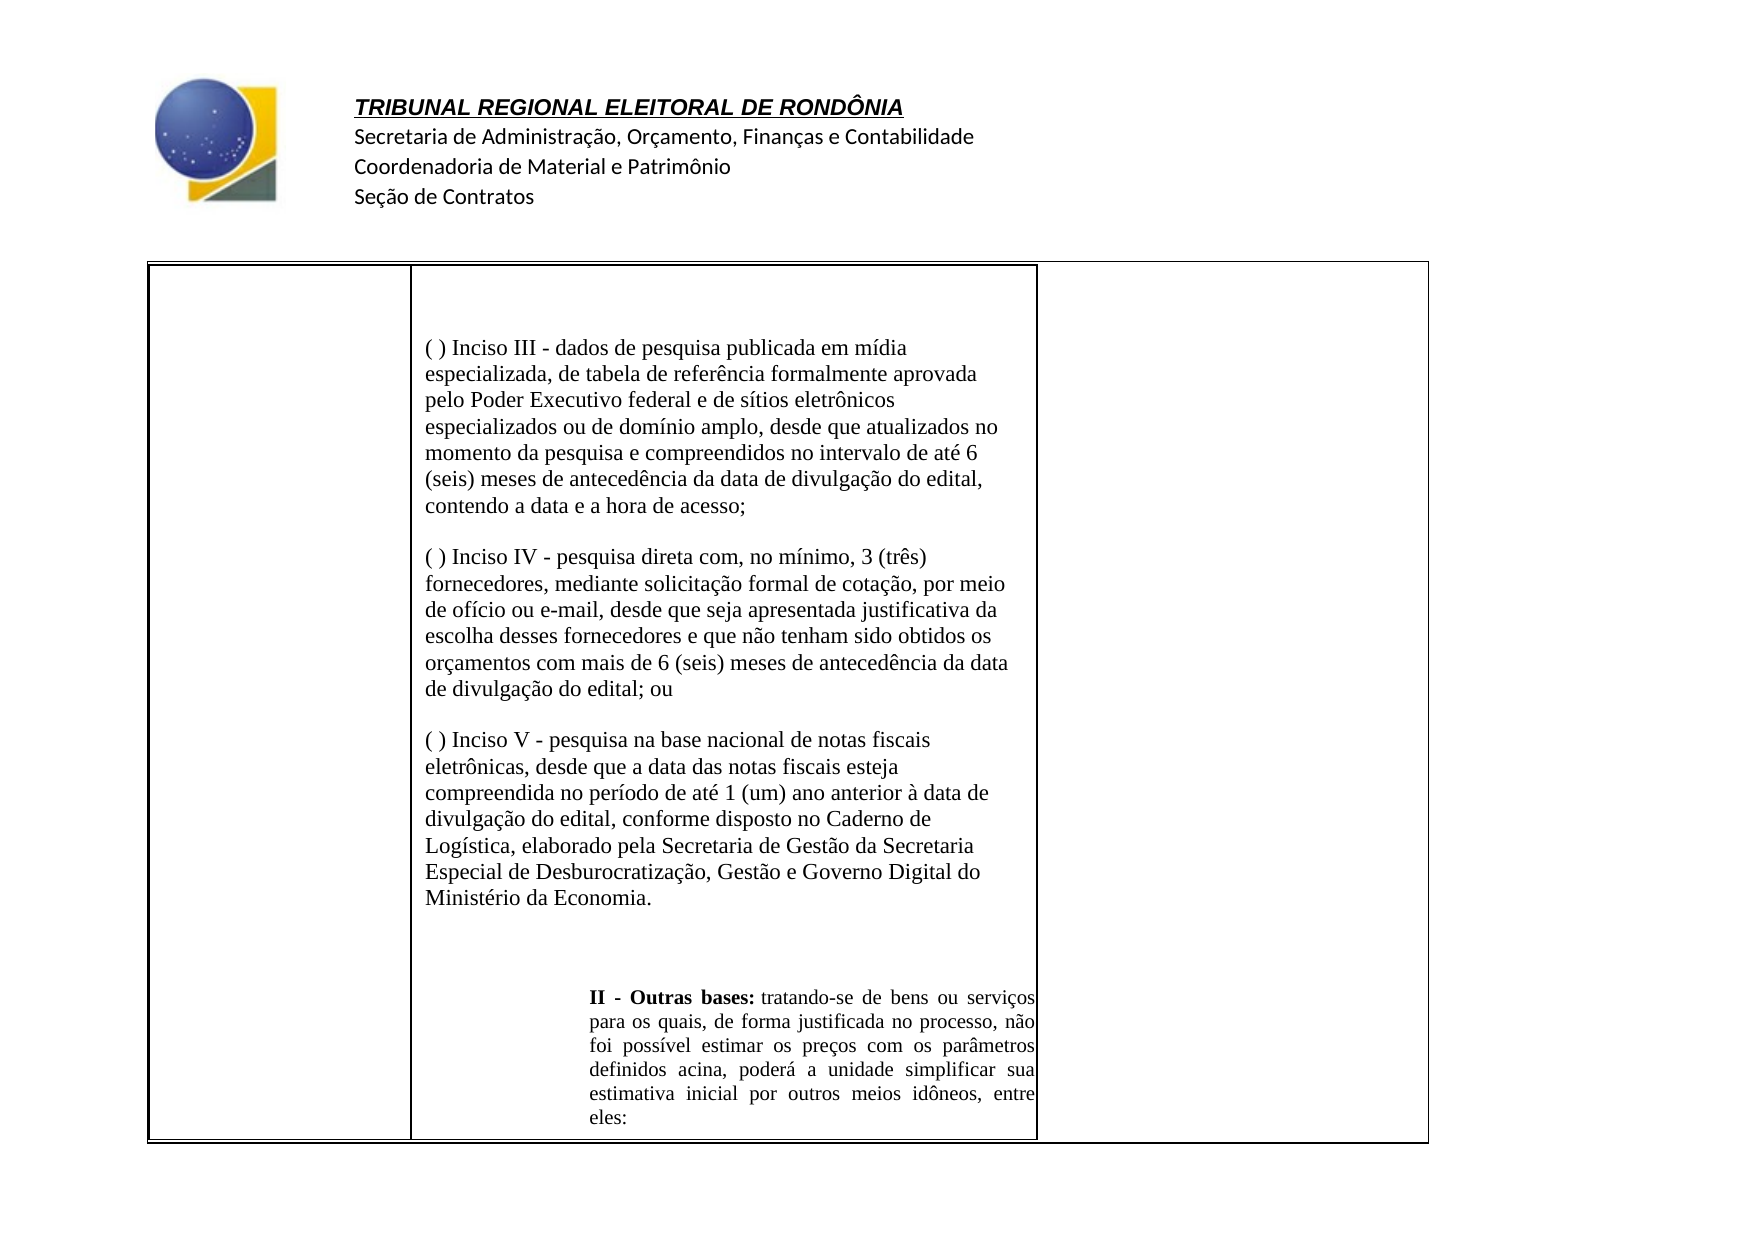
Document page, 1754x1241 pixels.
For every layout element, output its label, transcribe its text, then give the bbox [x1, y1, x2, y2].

table_cell [150, 266, 410, 1139]
table_header [148, 262, 1428, 1142]
table_cell ( ) Inciso III - dados de pesquisa publicada em mídia especializada, de tabela de referência formalmente aprovada pelo Poder Executivo federal e de sítios eletrônicos especializados ou de domínio amplo, desde que atualizados no momento da pesquisa e compreendidos no intervalo de até 6 (seis) meses de antecedência da data de divulgação do edital, contendo a data e a hora de acesso; ( ) Inciso IV - pesquisa direta com, no mínimo, 3 (três) fornecedores, mediante solicitação formal de cotação, por meio de ofício ou e-mail, desde que seja apresentada justificativa da escolha desses fornecedores e que não tenham sido obtidos os orçamentos com mais de 6 (seis) meses de antecedência da data de divulgação do edital; ou ( ) Inciso V - pesquisa na base nacional de notas fiscais eletrônicas, desde que a data das notas fiscais esteja compreendida no período de até 1 (um) ano anterior à data de divulgação do edital, conforme disposto no Caderno de Logística, elaborado pela Secretaria de Gestão da Secretaria Especial de Desburocratização, Gestão e Governo Digital do Ministério da Economia. II - Outras bases: tratando-se de bens ou serviços para os quais, de forma justificada no processo, não foi possível estimar os preços com os parâmetros definidos acina, poderá a unidade simplificar sua estimativa inicial por outros meios idôneos, entre eles: [412, 266, 1036, 1139]
